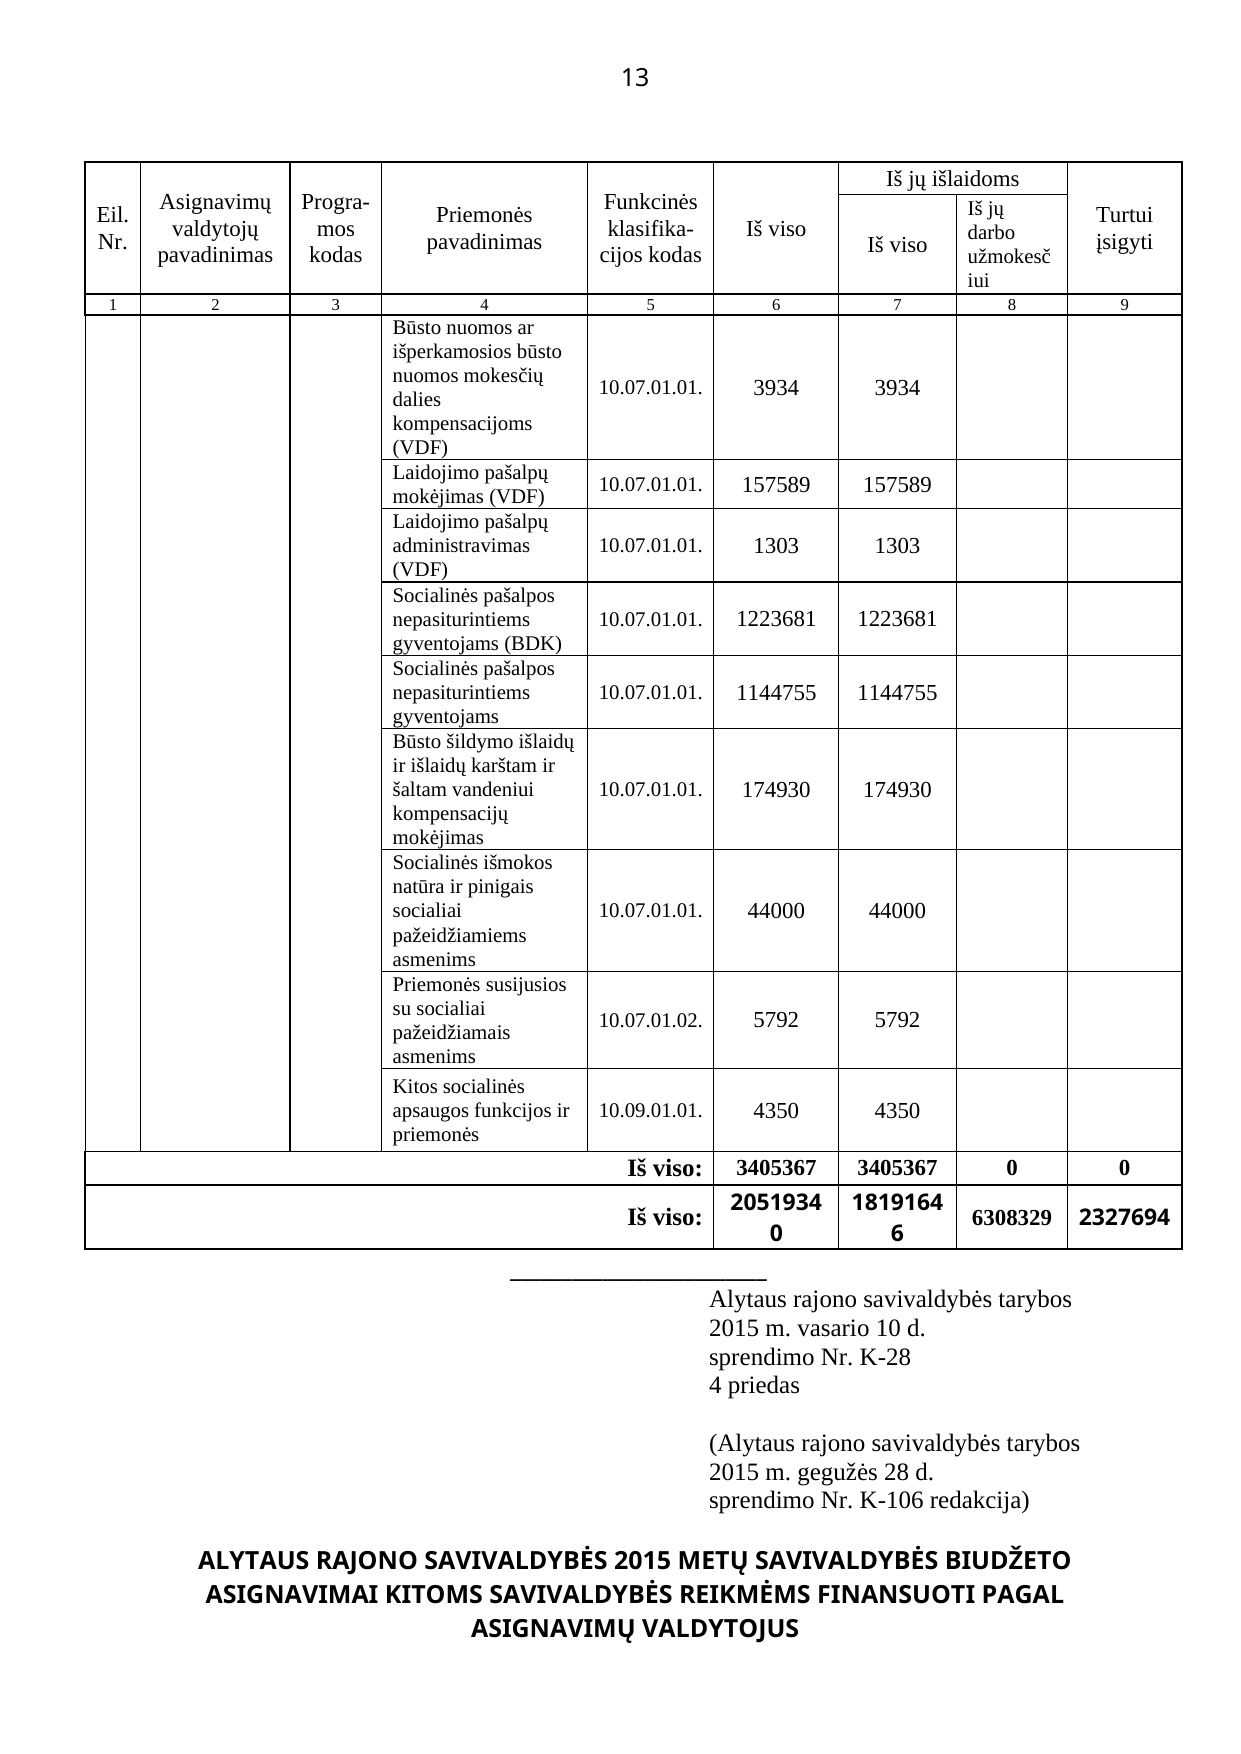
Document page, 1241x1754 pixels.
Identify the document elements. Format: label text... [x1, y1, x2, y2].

text Alytaus rajono savivaldybės tarybos [148, 1284, 1122, 1313]
table_cell [1068, 583, 1181, 655]
table_cell [1068, 460, 1181, 508]
table_cell 10.07.01.01. [588, 850, 713, 971]
table_cell 7 [839, 295, 956, 314]
table_cell 3405367 [839, 1152, 956, 1183]
table_cell [1068, 316, 1181, 459]
table_cell [86, 316, 140, 1151]
table_cell 10.09.01.01. [588, 1069, 713, 1151]
table_cell 174930 [839, 729, 956, 849]
text sprendimo Nr. K-28 [148, 1342, 1122, 1371]
table_cell 4 [382, 295, 587, 314]
table_cell 10.07.01.01. [588, 460, 713, 508]
table_cell 44000 [714, 850, 838, 971]
table_cell 3934 [839, 316, 956, 459]
table_cell 0 [957, 1152, 1067, 1183]
table_cell Priemonės susijusios su socialiai pažeidžiamais asmenims [382, 972, 587, 1068]
table_header Asignavimų valdytojų pavadinimas [141, 163, 289, 292]
text sprendimo Nr. K-106 redakcija) [148, 1486, 1122, 1514]
table_cell [957, 850, 1067, 971]
table_cell Laidojimo pašalpų mokėjimas (VDF) [382, 460, 587, 508]
table_cell 0 [1068, 1152, 1181, 1183]
table_cell 1 [86, 295, 140, 314]
table_cell [1068, 729, 1181, 849]
text 4 priedas [709, 1371, 1122, 1399]
table_cell 6308329 [957, 1186, 1067, 1248]
table_cell 174930 [714, 729, 838, 849]
text ALYTAUS RAJONO SAVIVALDYBĖS 2015 METŲ SAVIVALDYBĖS BIUDŽETO ASIGNAVIMAI KITOMS SAVIVALDYBĖS REIKMĖMS FINANSUOTI PAGAL ASIGNAVIMŲ VALDYTOJUS [148, 1543, 1122, 1645]
table_cell 157589 [714, 460, 838, 508]
table_header Eil. Nr. [86, 163, 140, 292]
table_cell Būsto nuomos ar išperkamosios būsto nuomos mokesčių dalies kompensacijoms (VDF) [382, 316, 587, 459]
table_cell 1144755 [714, 656, 838, 728]
table_cell Būsto šildymo išlaidų ir išlaidų karštam ir šaltam vandeniui kompensacijų mokėjimas [382, 729, 587, 849]
table_cell 10.07.01.01. [588, 509, 713, 581]
table_cell 2327694 [1068, 1186, 1181, 1248]
table_cell [957, 972, 1067, 1068]
table_cell [957, 460, 1067, 508]
table_cell 8 [957, 295, 1067, 314]
table_cell 10.07.01.01. [588, 583, 713, 655]
table_cell Socialinės pašalpos nepasiturintiems gyventojams [382, 656, 587, 728]
table_cell 4350 [714, 1069, 838, 1151]
table_cell [957, 1069, 1067, 1151]
table_header Iš jų išlaidoms [839, 163, 1067, 194]
table_cell [957, 316, 1067, 459]
table_header Iš viso [714, 163, 838, 292]
table_cell 9 [1068, 295, 1181, 314]
text 2015 m. vasario 10 d. [148, 1313, 1122, 1342]
table_cell Iš viso: [86, 1152, 713, 1183]
table_cell 10.07.01.01. [588, 729, 713, 849]
table_cell 10.07.01.02. [588, 972, 713, 1068]
table_cell 10.07.01.01. [588, 316, 713, 459]
table_cell 20519340 [714, 1186, 838, 1248]
table_cell 3934 [714, 316, 838, 459]
table_cell [1068, 656, 1181, 728]
table_cell [957, 656, 1067, 728]
table_cell 5792 [714, 972, 838, 1068]
table_header Turtui įsigyti [1068, 163, 1181, 292]
table_cell [1068, 1069, 1181, 1151]
table_cell Kitos socialinės apsaugos funkcijos ir priemonės [382, 1069, 587, 1151]
table_cell 3405367 [714, 1152, 838, 1183]
text (Alytaus rajono savivaldybės tarybos [148, 1428, 1122, 1457]
table_cell [1068, 509, 1181, 581]
table_cell Iš viso [839, 195, 956, 292]
table_cell Iš viso: [86, 1186, 713, 1248]
table_cell 2 [141, 295, 289, 314]
table_cell 3 [291, 295, 381, 314]
table_cell [957, 509, 1067, 581]
table_cell [141, 316, 289, 1151]
table_cell 1223681 [839, 583, 956, 655]
table_cell Socialinės išmokos natūra ir pinigais socialiai pažeidžiamiems asmenims [382, 850, 587, 971]
table_cell 5 [588, 295, 713, 314]
table_header Progra-mos kodas [291, 163, 381, 292]
table_cell 1223681 [714, 583, 838, 655]
table_cell 1144755 [839, 656, 956, 728]
table_cell Socialinės pašalpos nepasiturintiems gyventojams (BDK) [382, 583, 587, 655]
table_cell [1068, 972, 1181, 1068]
table_cell [291, 316, 381, 1151]
table_header Priemonės pavadinimas [382, 163, 587, 292]
table_cell 44000 [839, 850, 956, 971]
table_cell [1068, 850, 1181, 971]
text _________________________ [148, 1250, 1122, 1284]
table_cell 18191646 [839, 1186, 956, 1248]
table_cell Iš jų darbo užmokesčiui [957, 195, 1067, 292]
table_cell 157589 [839, 460, 956, 508]
table_cell 1303 [839, 509, 956, 581]
table_cell 5792 [839, 972, 956, 1068]
table_cell 6 [714, 295, 838, 314]
table_cell 10.07.01.01. [588, 656, 713, 728]
table_cell [957, 729, 1067, 849]
text 2015 m. gegužės 28 d. [148, 1457, 1122, 1486]
table_cell 1303 [714, 509, 838, 581]
table_cell [957, 583, 1067, 655]
table_cell Laidojimo pašalpų administravimas (VDF) [382, 509, 587, 581]
table_header Funkcinės klasifika-cijos kodas [588, 163, 713, 292]
table_cell 4350 [839, 1069, 956, 1151]
